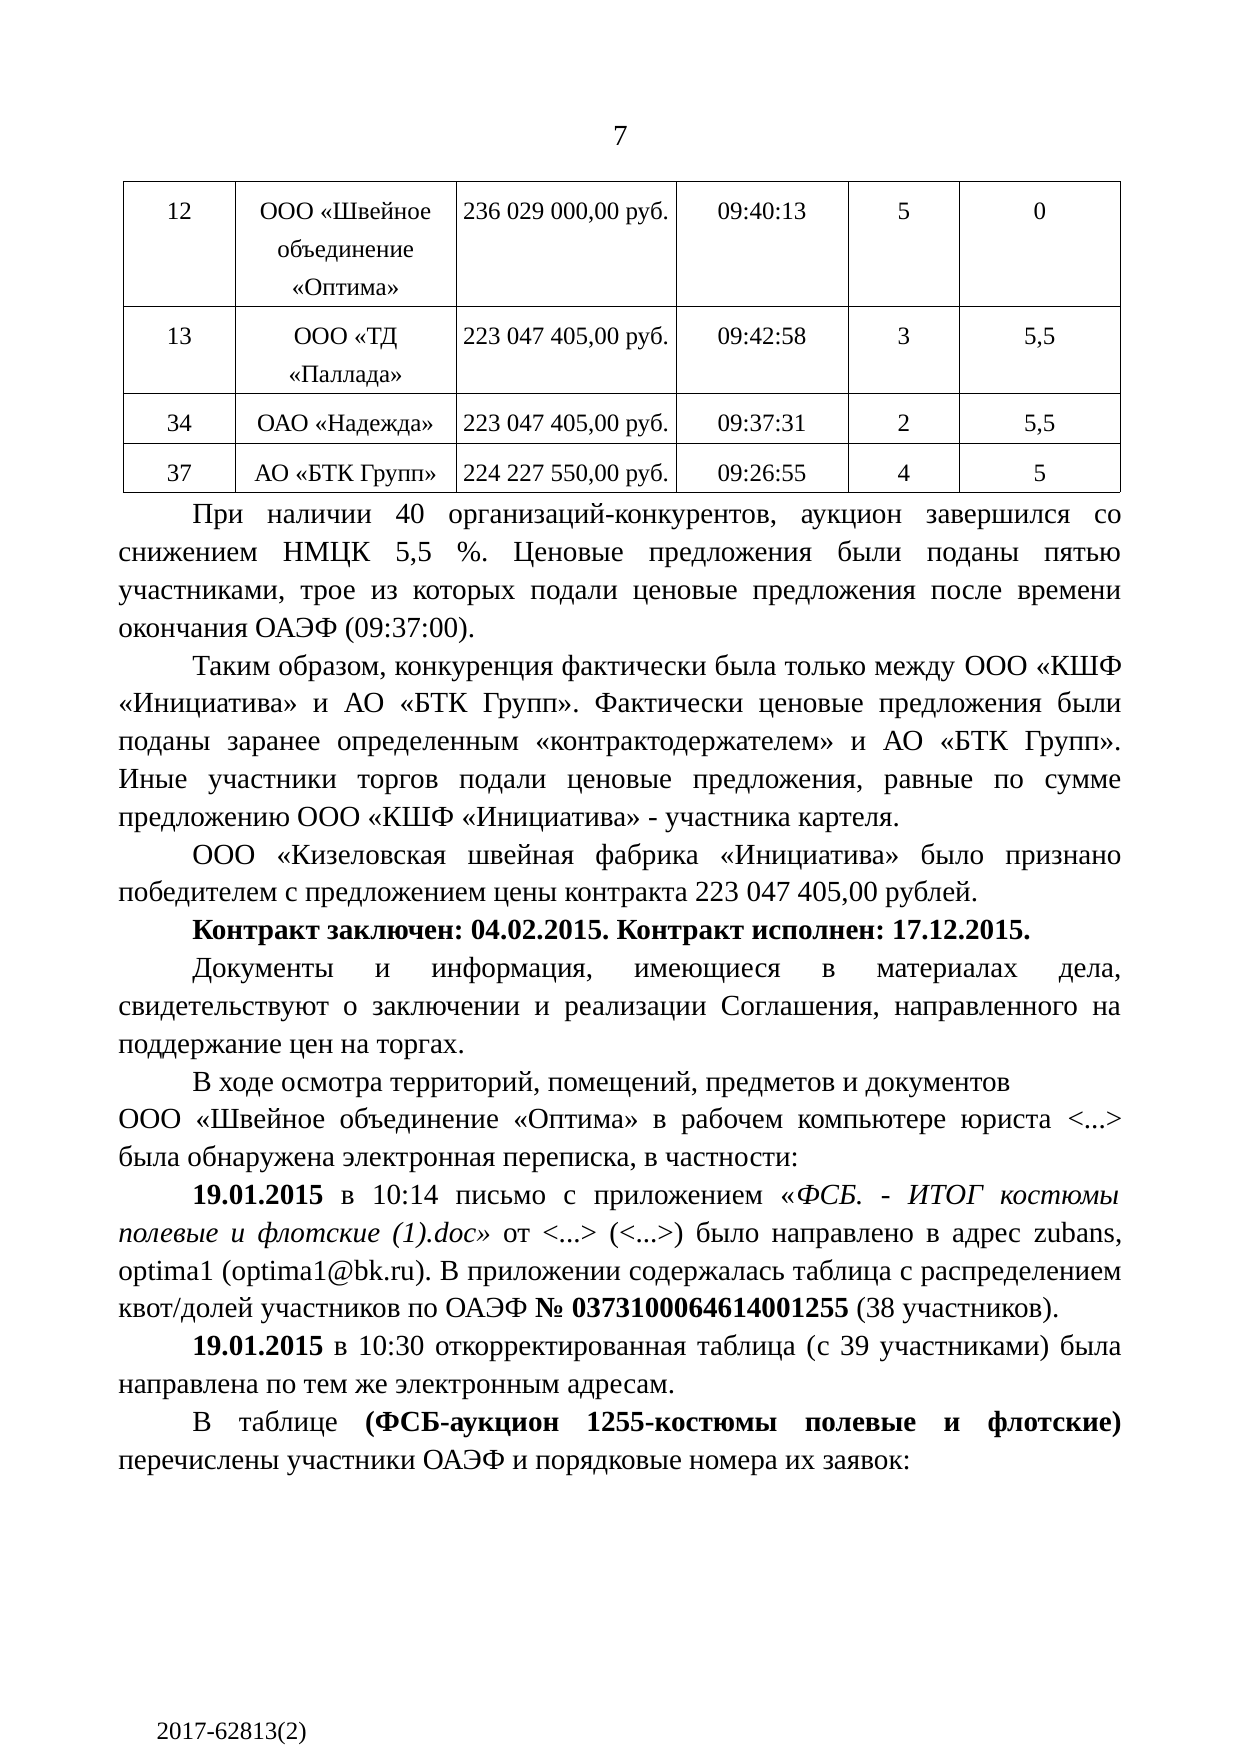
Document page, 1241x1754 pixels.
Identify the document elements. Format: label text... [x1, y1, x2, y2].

table_cell АО «БТК Групп» [236, 444, 456, 492]
table_cell 34 [124, 394, 235, 443]
text Документы и информация, имеющиеся в материалах дела, свидетельствуют о заключении и реализации Соглашения, направленного на поддержание цен на торгах. [118, 946, 1122, 1059]
table_cell 5,5 [960, 394, 1120, 443]
table_cell 12 [124, 182, 235, 306]
table_cell 13 [124, 307, 235, 393]
table_cell 5 [849, 182, 959, 306]
table_cell 236 029 000,00 руб. [457, 182, 676, 306]
table_cell 5,5 [960, 307, 1120, 393]
text ООО «Кизеловская швейная фабрика «Инициатива» было признано победителем с предложением цены контракта 223 047 405,00 рублей. [118, 832, 1122, 908]
table_cell 09:42:58 [677, 307, 848, 393]
table_cell ООО «ТД «Паллада» [236, 307, 456, 393]
table_cell 224 227 550,00 руб. [457, 444, 676, 492]
text При наличии 40 организаций-конкурентов, аукцион завершился со снижением НМЦК 5,5 %. Ценовые предложения были поданы пятью участниками, трое из которых подали ценовые предложения после времени окончания ОАЭФ (09:37:00). [118, 492, 1122, 643]
table_cell 09:40:13 [677, 182, 848, 306]
text В таблице (ФСБ-аукцион 1255-костюмы полевые и флотские) перечислены участники ОАЭФ и порядковые номера их заявок: [118, 1400, 1122, 1475]
table_cell 0 [960, 182, 1120, 306]
table_cell 3 [849, 307, 959, 393]
table_cell 4 [849, 444, 959, 492]
table_cell 5 [960, 444, 1120, 492]
text 19.01.2015 в 10:30 откорректированная таблица (c 39 участниками) была направлена по тем же электронным адресам. [118, 1324, 1122, 1400]
table_cell ОАО «Надежда» [236, 394, 456, 443]
table_cell 09:37:31 [677, 394, 848, 443]
table_cell 223 047 405,00 руб. [457, 307, 676, 393]
table_cell 2 [849, 394, 959, 443]
text В ходе осмотра территорий, помещений, предметов и документов ООО «Швейное объединение «Оптима» в рабочем компьютере юриста <...> была обнаружена электронная переписка, в частности: [118, 1059, 1122, 1173]
table_cell 223 047 405,00 руб. [457, 394, 676, 443]
text Таким образом, конкуренция фактически была только между ООО «КШФ «Инициатива» и АО «БТК Групп». Фактически ценовые предложения были поданы заранее определенным «контрактодержателем» и АО «БТК Групп». Иные участники торгов подали ценовые предложения, равные по сумме предложению ООО «КШФ «Инициатива» - участника картеля. [118, 643, 1122, 832]
text 19.01.2015 в 10:14 письмо с приложением «ФСБ. - ИТОГ костюмы полевые и флотские (1).doc» от <...> (<...>) было направлено в адрес zubans, optima1 (optima1@bk.ru). В приложении содержалась таблица с распределением квот/долей участников по ОАЭФ № 0373100064614001255 (38 участников). [118, 1173, 1122, 1324]
table_cell 09:26:55 [677, 444, 848, 492]
text Контракт заключен: 04.02.2015. Контракт исполнен: 17.12.2015. [118, 908, 1122, 946]
table_cell ООО «Швейное объединение «Оптима» [236, 182, 456, 306]
table_cell 37 [124, 444, 235, 492]
